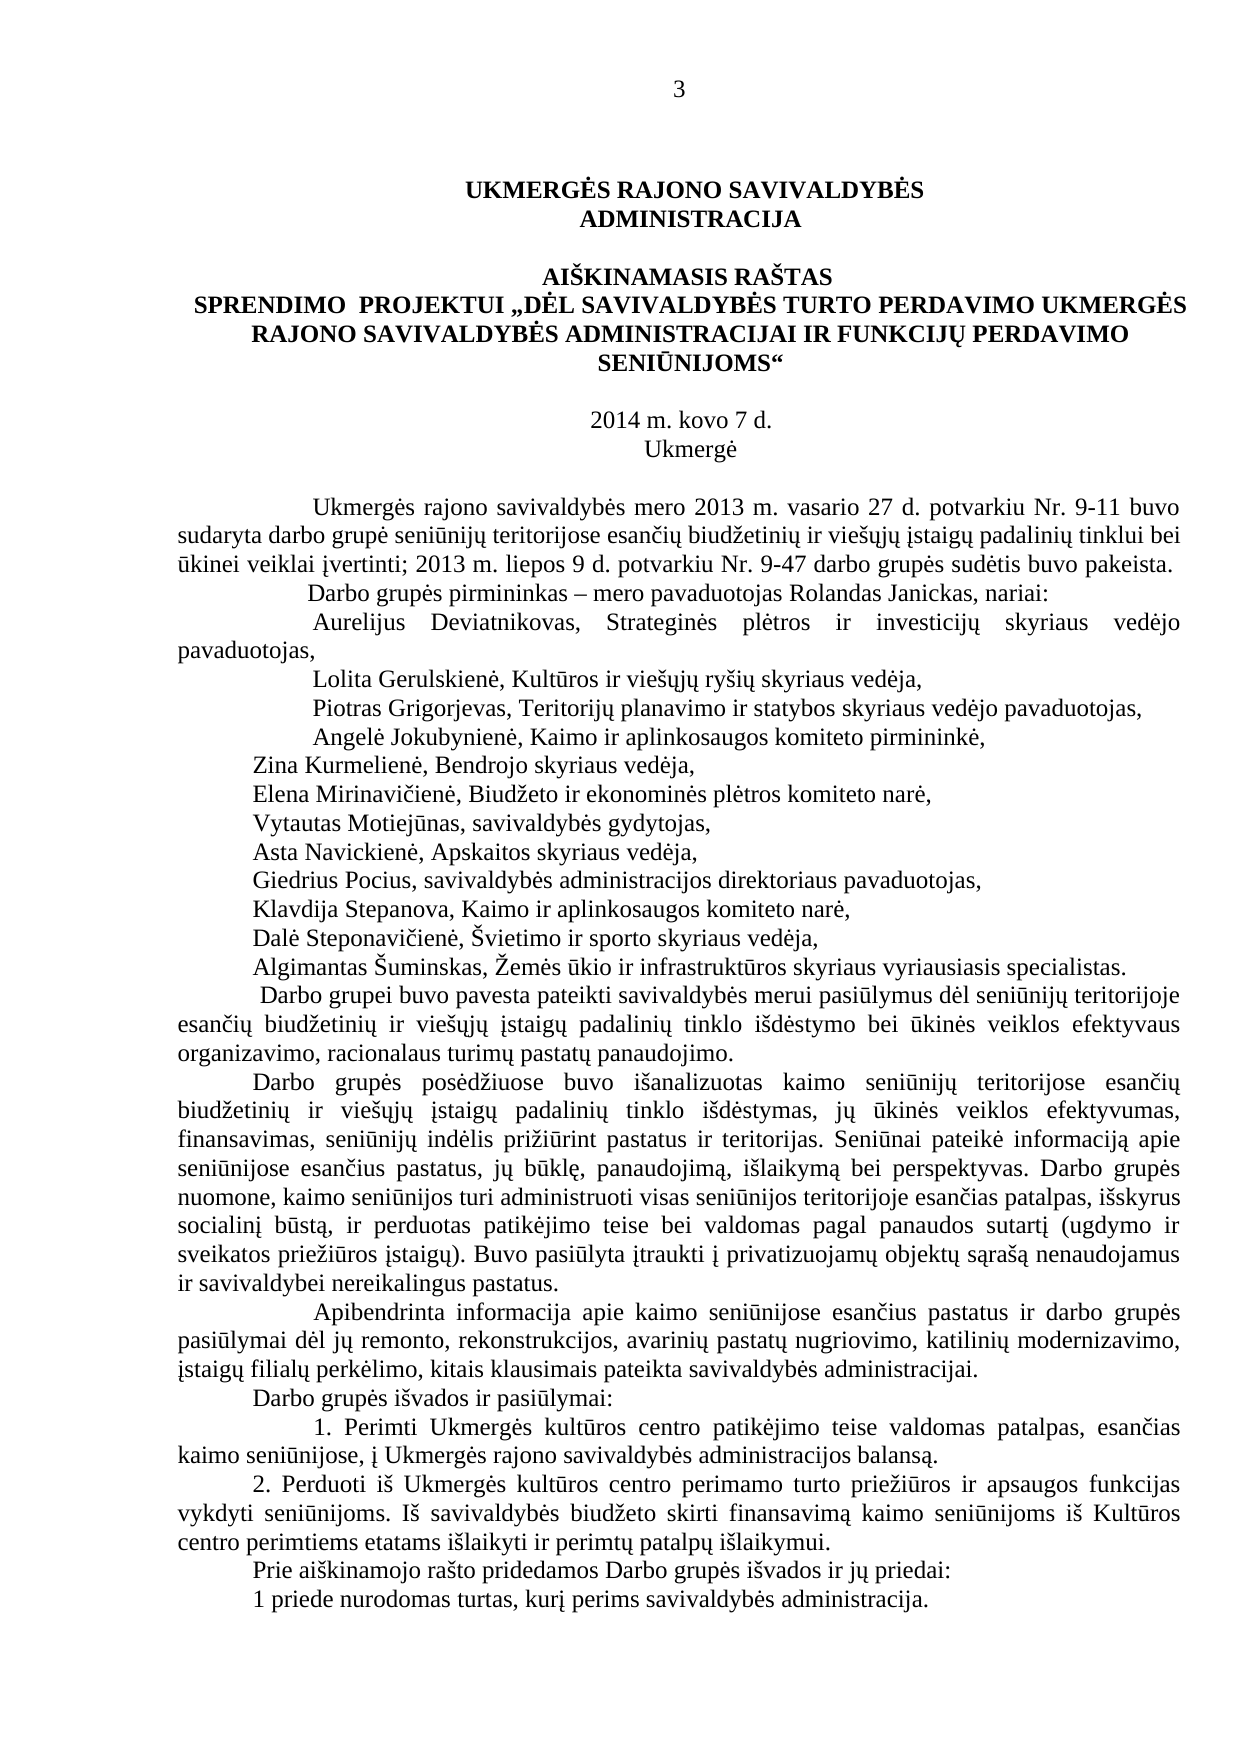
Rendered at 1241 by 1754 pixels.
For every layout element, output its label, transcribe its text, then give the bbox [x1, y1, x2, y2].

table_header UKMERGĖS RAJONO SAVIVALDYBĖS ADMINISTRACIJA [177, 176, 1204, 233]
text 1. Perimti Ukmergės kultūros centro patikėjimo teise valdomas patalpas, esančias kaimo seniūnijose, į Ukmergės rajono savivaldybės administracijos balansą. [177, 1412, 1181, 1469]
text Apibendrinta informacija apie kaimo seniūnijose esančius pastatus ir darbo grupės pasiūlymai dėl jų remonto, rekonstrukcijos, avarinių pastatų nugriovimo, katilinių modernizavimo, įstaigų filialų perkėlimo, kitais klausimais pateikta savivaldybės administracijai. [177, 1297, 1181, 1383]
text Algimantas Šuminskas, Žemės ūkio ir infrastruktūros skyriaus vyriausiasis specialistas. [177, 952, 1181, 981]
text Asta Navickienė, Apskaitos skyriaus vedėja, [177, 837, 1181, 866]
text Vytautas Motiejūnas, savivaldybės gydytojas, [177, 808, 1181, 837]
text Lolita Gerulskienė, Kultūros ir viešųjų ryšių skyriaus vedėja, [177, 664, 1181, 693]
text Piotras Grigorjevas, Teritorijų planavimo ir statybos skyriaus vedėjo pavaduotojas, [177, 693, 1181, 722]
text Giedrius Pocius, savivaldybės administracijos direktoriaus pavaduotojas, [177, 866, 1181, 894]
text Darbo grupės posėdžiuose buvo išanalizuotas kaimo seniūnijų teritorijose esančių biudžetinių ir viešųjų įstaigų padalinių tinklo išdėstymas, jų ūkinės veiklos efektyvumas, finansavimas, seniūnijų indėlis prižiūrint pastatus ir teritorijas. Seniūnai pateikė informaciją apie seniūnijose esančius pastatus, jų būklę, panaudojimą, išlaikymą bei perspektyvas. Darbo grupės nuomone, kaimo seniūnijos turi administruoti visas seniūnijos teritorijoje esančias patalpas, išskyrus socialinį būstą, ir perduotas patikėjimo teise bei valdomas pagal panaudos sutartį (ugdymo ir sveikatos priežiūros įstaigų). Buvo pasiūlyta įtraukti į privatizuojamų objektų sąrašą nenaudojamus ir savivaldybei nereikalingus pastatus. [177, 1067, 1181, 1297]
text Aurelijus Deviatnikovas, Strateginės plėtros ir investicijų skyriaus vedėjo pavaduotojas, [177, 607, 1181, 664]
text Angelė Jokubynienė, Kaimo ir aplinkosaugos komiteto pirmininkė, [177, 722, 1181, 751]
text Ukmergės rajono savivaldybės mero 2013 m. vasario 27 d. potvarkiu Nr. 9-11 buvo sudaryta darbo grupė seniūnijų teritorijose esančių biudžetinių ir viešųjų įstaigų padalinių tinklui bei ūkinei veiklai įvertinti; 2013 m. liepos 9 d. potvarkiu Nr. 9-47 darbo grupės sudėtis buvo pakeista. Darbo grupės pirmininkas – mero pavaduotojas Rolandas Janickas, nariai: [177, 492, 1181, 607]
table_cell 2014 m. kovo 7 d. [177, 406, 1204, 434]
table_cell AIŠKINAMASIS RAŠTAS [177, 262, 1204, 291]
text Darbo grupės išvados ir pasiūlymai: [177, 1383, 1181, 1412]
text Zina Kurmelienė, Bendrojo skyriaus vedėja, [177, 751, 1181, 779]
text Elena Mirinavičienė, Biudžeto ir ekonominės plėtros komiteto narė, [177, 779, 1181, 808]
text 2. Perduoti iš Ukmergės kultūros centro perimamo turto priežiūros ir apsaugos funkcijas vykdyti seniūnijoms. Iš savivaldybės biudžeto skirti finansavimą kaimo seniūnijoms iš Kultūros centro perimtiems etatams išlaikyti ir perimtų patalpų išlaikymui. [177, 1469, 1181, 1556]
text 1 priede nurodomas turtas, kurį perims savivaldybės administracija. [177, 1584, 1181, 1613]
table_cell [177, 233, 1204, 262]
text Dalė Steponavičienė, Švietimo ir sporto skyriaus vedėja, [177, 923, 1181, 952]
table_cell [177, 377, 1204, 406]
text Prie aiškinamojo rašto pridedamos Darbo grupės išvados ir jų priedai: [177, 1556, 1181, 1584]
table_cell SPRENDIMO PROJEKTUI „DĖL SAVIVALDYBĖS TURTO PERDAVIMO UKMERGĖS RAJONO SAVIVALDYBĖS ADMINISTRACIJAI IR FUNKCIJŲ PERDAVIMO SENIŪNIJOMS“ [177, 291, 1204, 377]
text Darbo grupei buvo pavesta pateikti savivaldybės merui pasiūlymus dėl seniūnijų teritorijoje esančių biudžetinių ir viešųjų įstaigų padalinių tinklo išdėstymo bei ūkinės veiklos efektyvaus organizavimo, racionalaus turimų pastatų panaudojimo. [177, 981, 1181, 1067]
text Klavdija Stepanova, Kaimo ir aplinkosaugos komiteto narė, [177, 894, 1181, 923]
table_cell Ukmergė [177, 434, 1204, 463]
